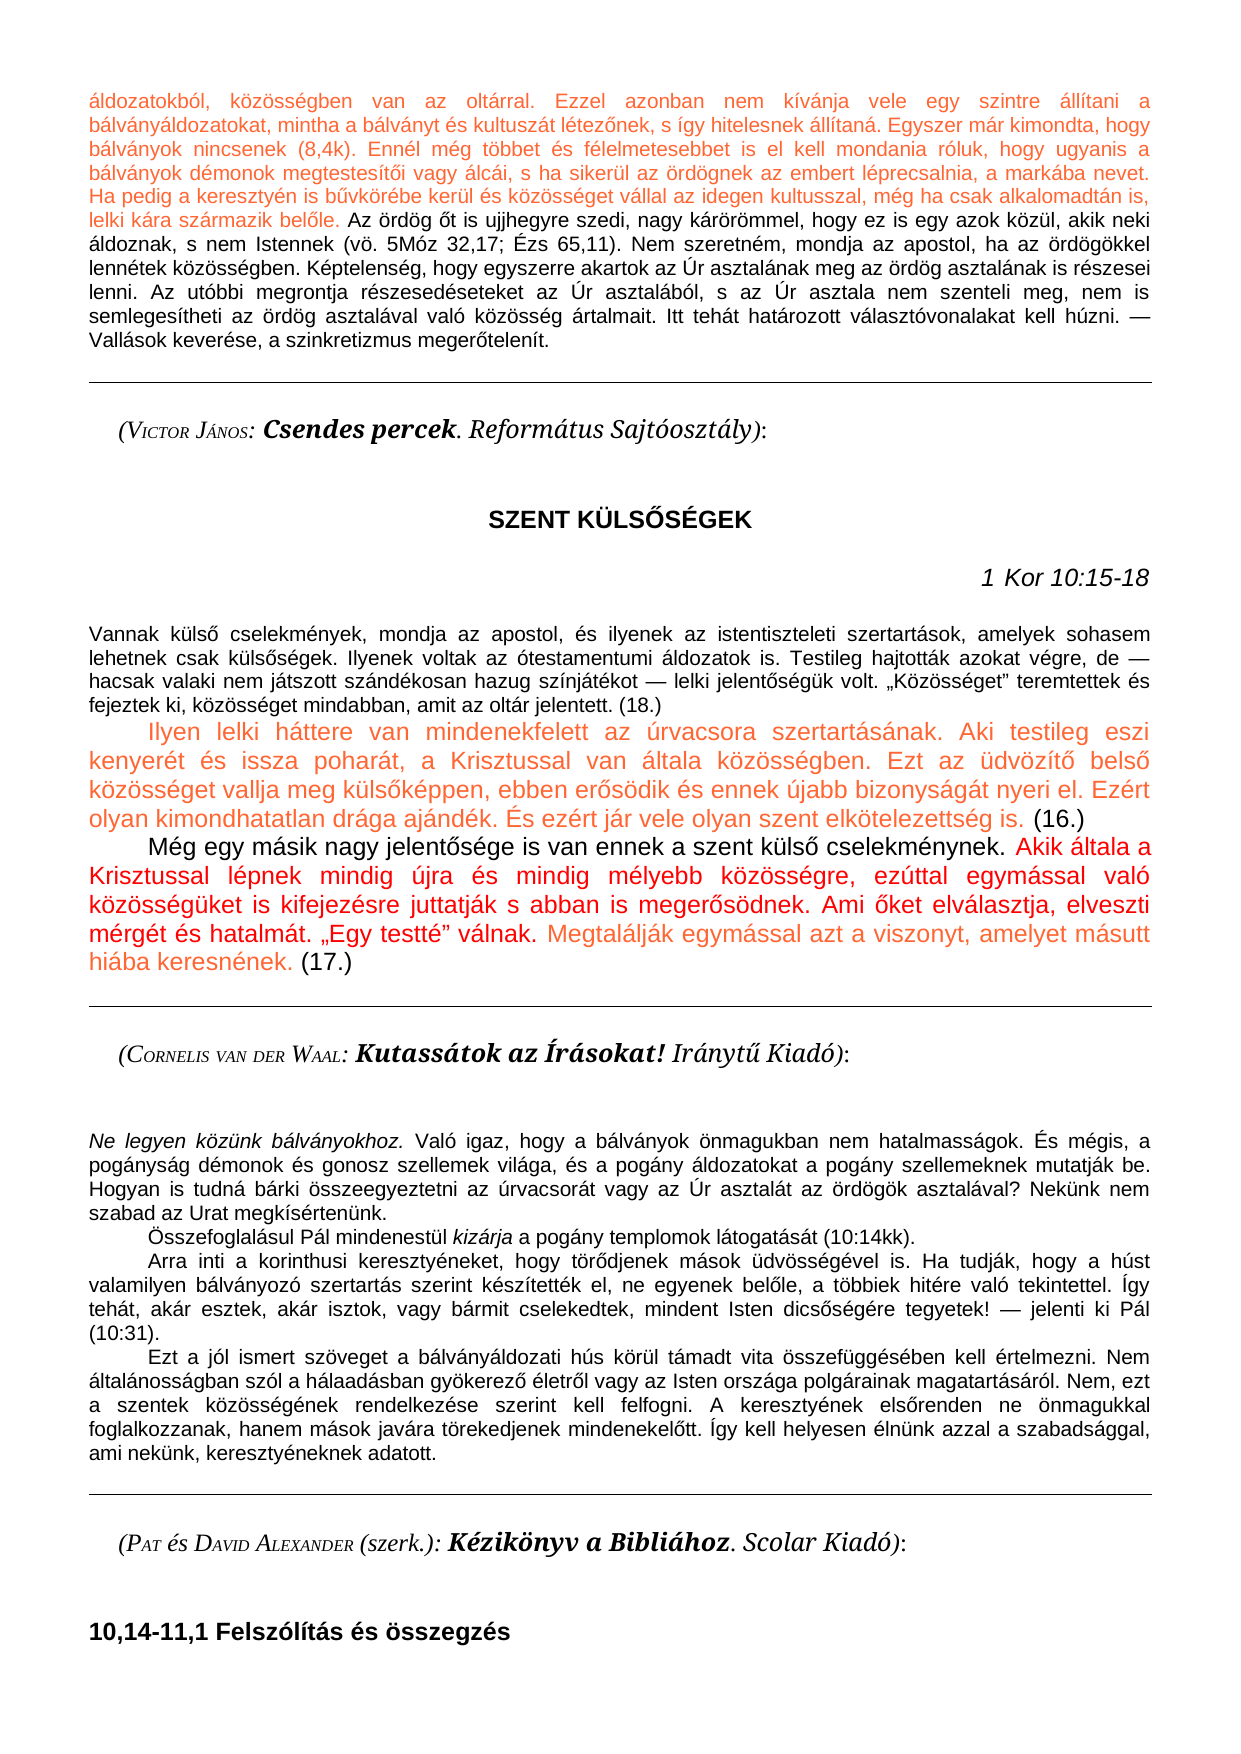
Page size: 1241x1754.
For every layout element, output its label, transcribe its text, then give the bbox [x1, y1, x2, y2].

text (Cornelis van der Waal: Kutassátok az Írásokat! Iránytű Kiadó): [88, 1007, 1152, 1099]
text (Victor János: Csendes percek. Református Sajtóosztály): [88, 383, 1152, 476]
text (Pat és David Alexander (szerk.): Kézikönyv a Bibliához. Scolar Kiadó): [88, 1495, 1152, 1588]
text 1 Kor 10:15-18 [88, 563, 1152, 592]
text Ilyen lelki háttere van mindenekfelett az úrvacsora szertartásának. Aki testileg eszi kenyerét és issza poharát, a Krisztussal van általa közösségben. Ezt az üdvözítő belső közösséget vallja meg külsőképpen, ebben erősödik és ennek újabb bizonyságát nyeri el. Ezért olyan kimondhatatlan drága ajándék. És ezért jár vele olyan szent elkötelezettség is. (16.) [88, 717, 1152, 832]
text Még egy másik nagy jelentősége is van ennek a szent külső cselekménynek. Akik általa a Krisztussal lépnek mindig újra és mindig mélyebb közösségre, ezúttal egymással való közösségüket is kifejezésre juttatják s abban is megerősödnek. Ami őket elválasztja, elveszti mérgét és hatalmát. „Egy testté” válnak. Megtalálják egymással azt a viszonyt, amelyet másutt hiába keresnének. (17.) [88, 832, 1152, 976]
text SZENT KÜLSŐSÉGEK [88, 505, 1152, 534]
text Ezt a jól ismert szöveget a bálványáldozati hús körül támadt vita összefüggésében kell értelmezni. Nem általánosságban szól a hálaadásban gyökerező életről vagy az Isten országa polgárainak magatartásáról. Nem, ezt a szentek közösségének rendelkezése szerint kell felfogni. A keresztyének elsőrenden ne önmagukkal foglalkozzanak, hanem mások javára törekedjenek mindenekelőtt. Így kell helyesen élnünk azzal a szabadsággal, ami nekünk, keresztyéneknek adatott. [88, 1344, 1152, 1464]
text 10,14-11,1 Felszólítás és összegzés [88, 1617, 1152, 1646]
text Vannak külső cselekmények, mondja az apostol, és ilyenek az istentiszteleti szertartások, amelyek sohasem lehetnek csak külsőségek. Ilyenek voltak az ótestamentumi áldozatok is. Testileg hajtották azokat végre, de ― hacsak valaki nem játszott szándékosan hazug színjátékot ― lelki jelentőségük volt. „Közösséget” teremtettek és fejeztek ki, közösséget mindabban, amit az oltár jelentett. (18.) [88, 621, 1152, 717]
text Összefoglalásul Pál mindenestül kizárja a pogány templomok látogatását (10:14kk). [88, 1225, 1152, 1249]
text áldozatokból, közösségben van az oltárral. Ezzel azonban nem kívánja vele egy szintre állítani a bálványáldozatokat, mintha a bálványt és kultuszát létezőnek, s így hitelesnek állítaná. Egyszer már kimondta, hogy bálványok nincsenek (8,4k). Ennél még többet és félelmetesebbet is el kell mondania róluk, hogy ugyanis a bálványok démonok megtestesítői vagy álcái, s ha sikerül az ördögnek az embert léprecsalnia, a markába nevet. Ha pedig a keresztyén is bűvkörébe kerül és közösséget vállal az idegen kultusszal, még ha csak alkalomadtán is, lelki kára származik belőle. Az ördög őt is ujjhegyre szedi, nagy kárörömmel, hogy ez is egy azok közül, akik neki áldoznak, s nem Istennek (vö. 5Móz 32,17; Ézs 65,11). Nem szeretném, mondja az apostol, ha az ördögökkel lennétek közösségben. Képtelenség, hogy egyszerre akartok az Úr asztalának meg az ördög asztalának is részesei lenni. Az utóbbi megrontja részesedéseteket az Úr asztalából, s az Úr asztala nem szenteli meg, nem is semlegesítheti az ördög asztalával való közösség ártalmait. Itt tehát határozott választóvonalakat kell húzni. — Vallások keverése, a szinkretizmus megerőtelenít. [88, 88, 1152, 352]
text Ne legyen közünk bálványokhoz. Való igaz, hogy a bálványok önmagukban nem hatalmasságok. És mégis, a pogányság démonok és gonosz szellemek világa, és a pogány áldozatokat a pogány szellemeknek mutatják be. Hogyan is tudná bárki összeegyeztetni az úrvacsorát vagy az Úr asztalát az ördögök asztalával? Nekünk nem szabad az Urat megkísértenünk. [88, 1129, 1152, 1225]
text Arra inti a korinthusi keresztyéneket, hogy törődjenek mások üdvösségével is. Ha tudják, hogy a húst valamilyen bálványozó szertartás szerint készítették el, ne egyenek belőle, a többiek hitére való tekintettel. Így tehát, akár esztek, akár isztok, vagy bármit cselekedtek, mindent Isten dicsőségére tegyetek! — jelenti ki Pál (10:31). [88, 1249, 1152, 1344]
